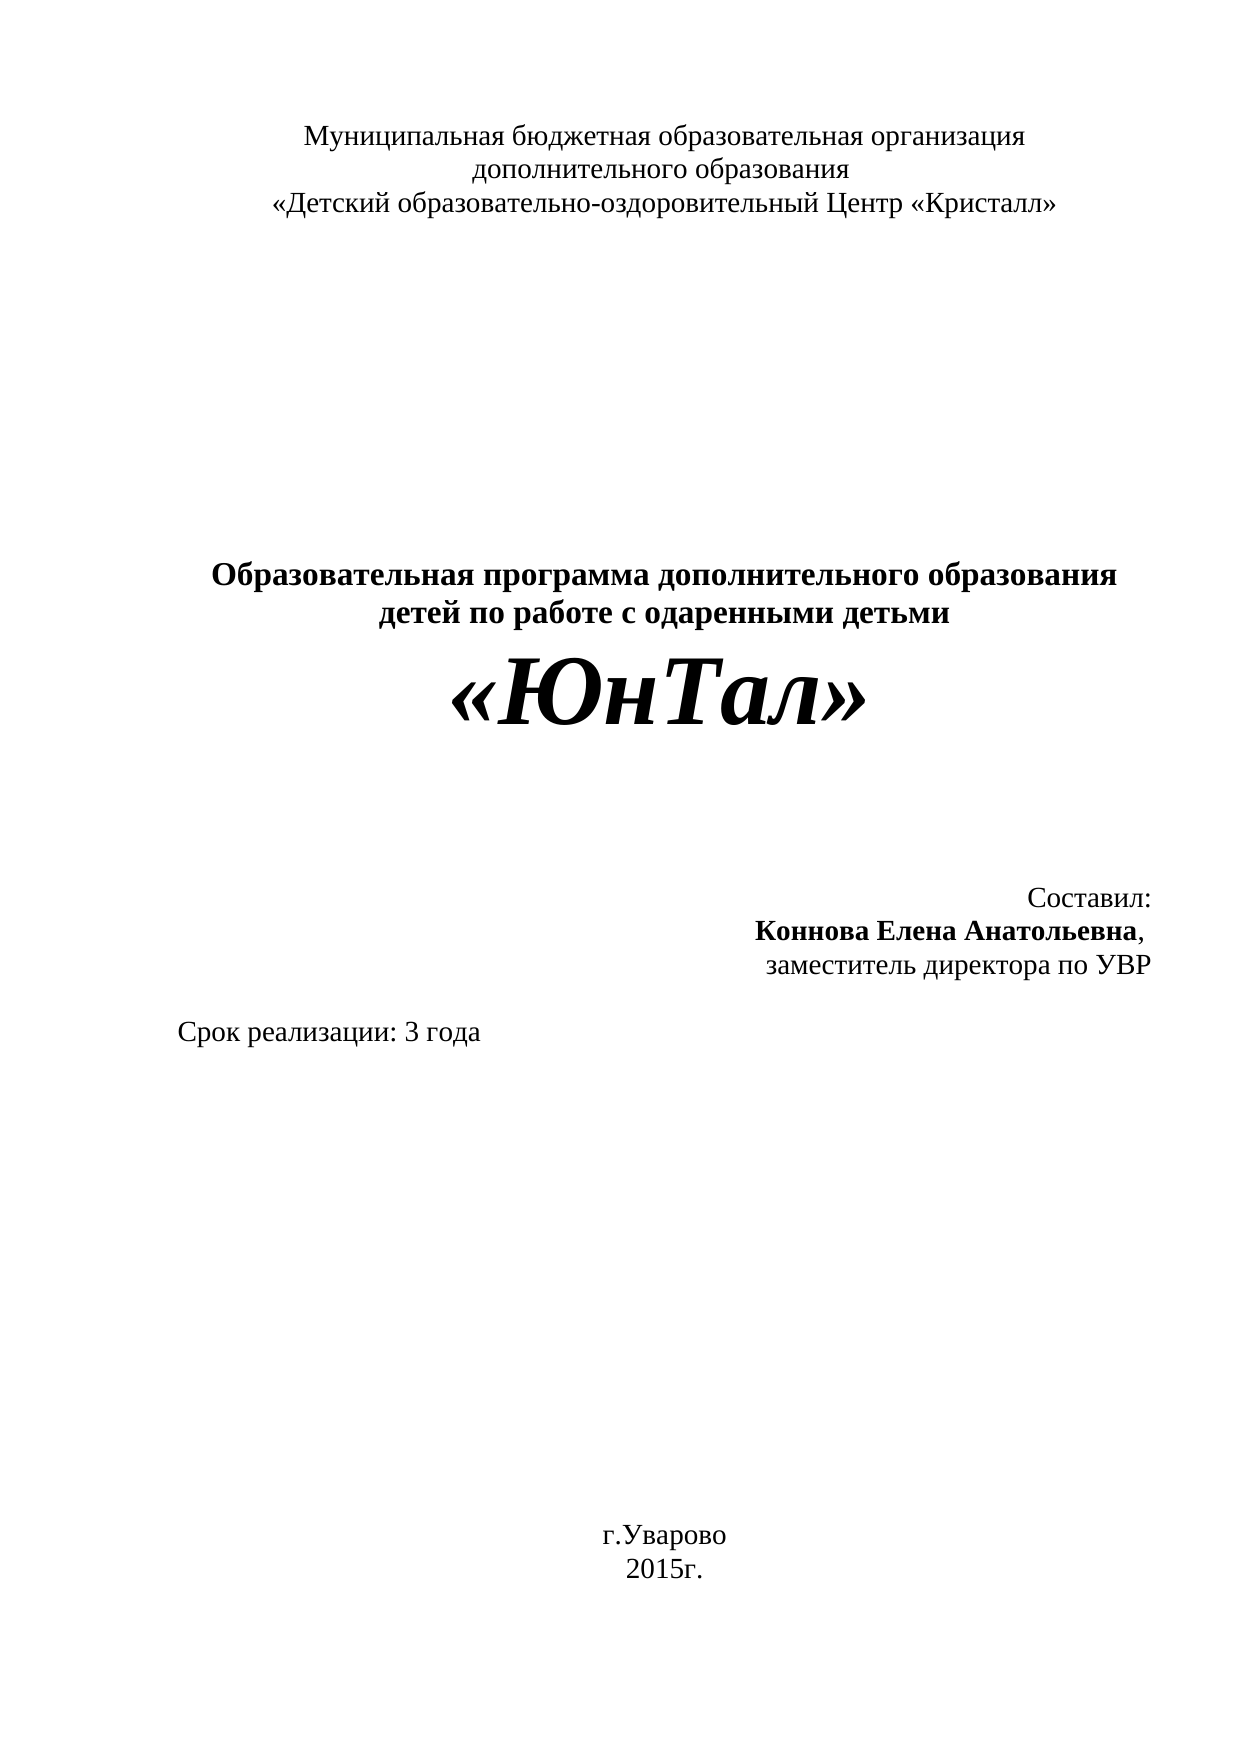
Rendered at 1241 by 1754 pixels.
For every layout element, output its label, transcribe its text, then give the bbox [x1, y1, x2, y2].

text «ЮнТал» [177, 631, 1152, 746]
text Образовательная программа дополнительного образования детей по работе с одаренными детьми [177, 554, 1152, 631]
text Коннова Елена Анатольевна, [177, 913, 1152, 947]
text «Детский образовательно-оздоровительный Центр «Кристалл» [177, 185, 1152, 219]
text дополнительного образования [177, 152, 1152, 185]
text Составил: [177, 880, 1152, 913]
text 2015г. [177, 1551, 1152, 1584]
text Муниципальная бюджетная образовательная организация [177, 118, 1152, 152]
text г.Уварово [177, 1517, 1152, 1551]
text заместитель директора по УВР [177, 947, 1152, 981]
text Срок реализации: 3 года [177, 1014, 1152, 1048]
